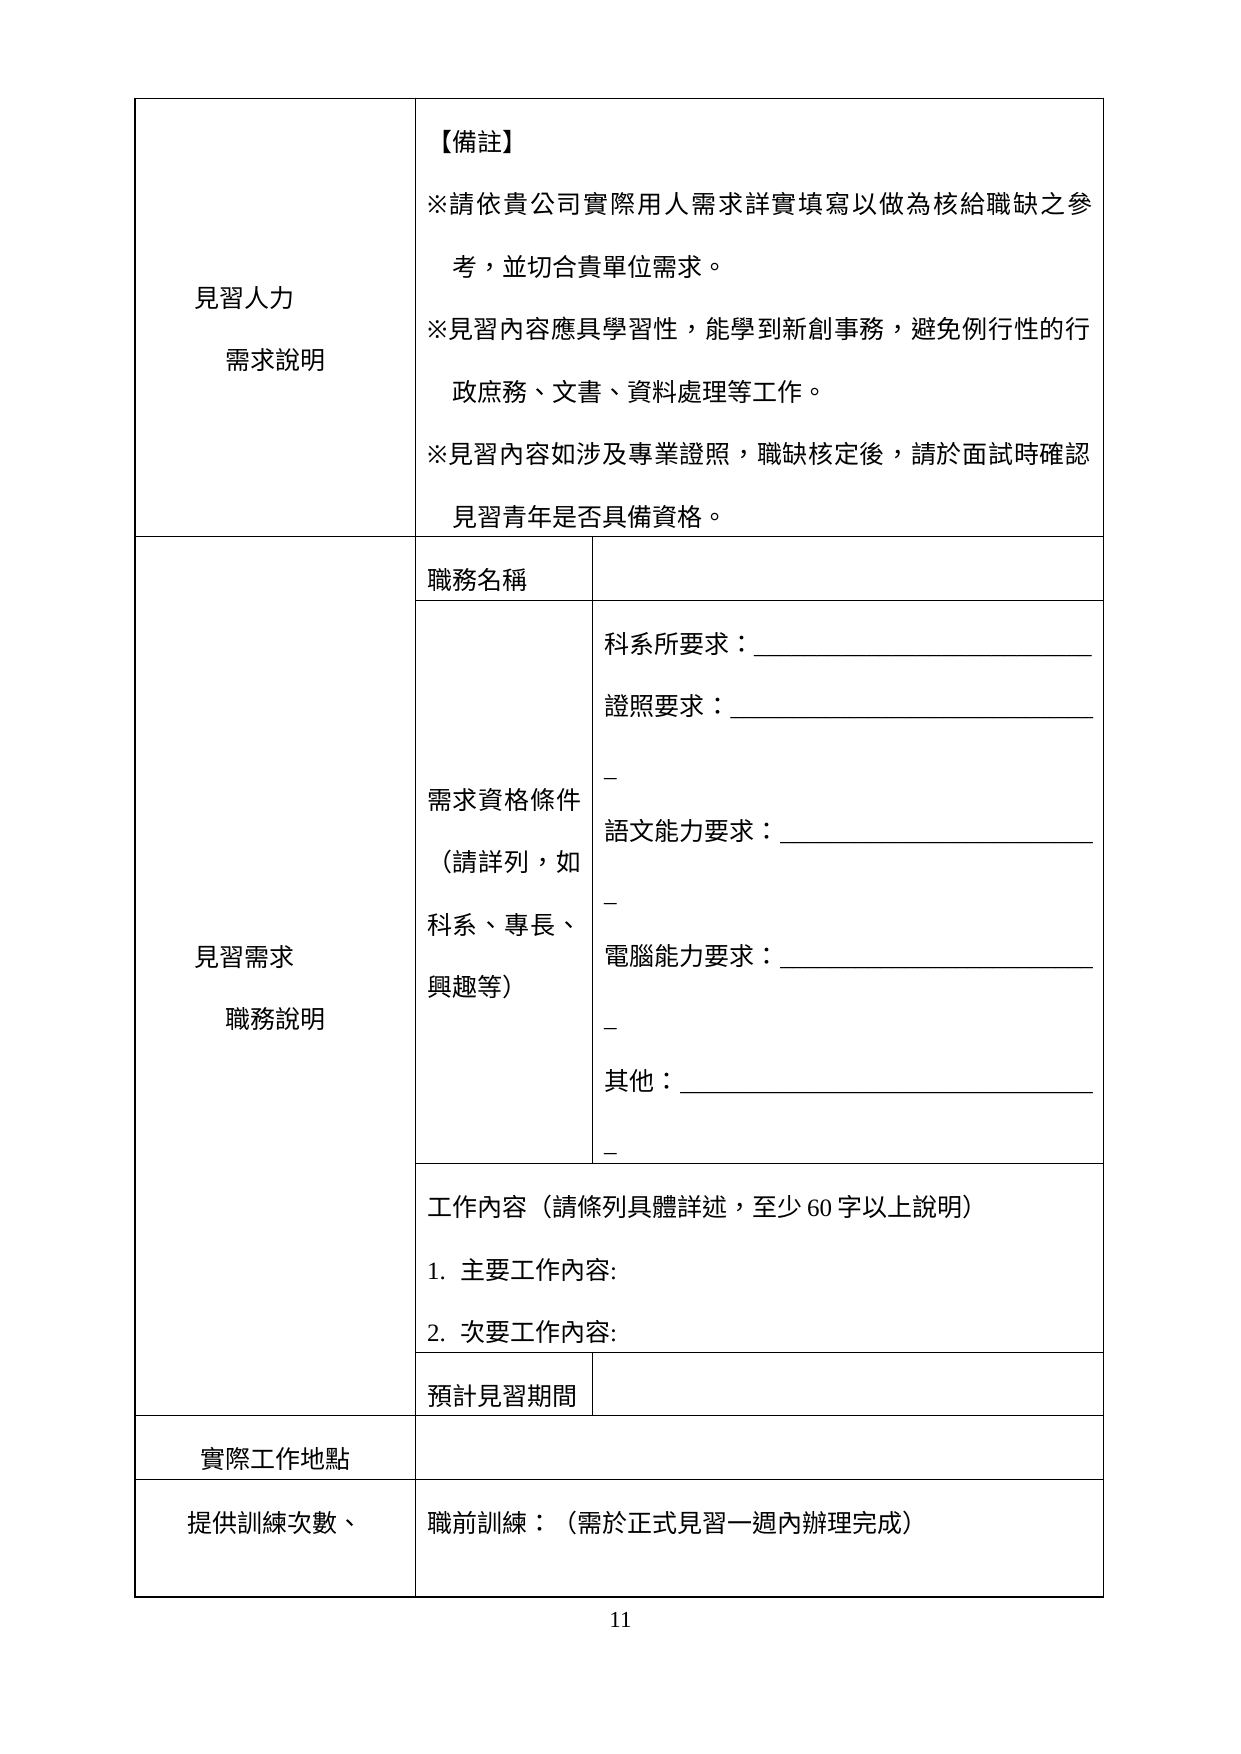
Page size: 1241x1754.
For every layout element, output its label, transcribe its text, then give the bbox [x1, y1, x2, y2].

table_cell 科系所要求：___________________________ 證照要求：______________________________ 語文能力要求：__________________________ 電腦能力要求：__________________________ 其他：__________________________________ [593, 601, 1103, 1163]
table_cell 見習需求 職務說明 [136, 537, 415, 1415]
table_cell [593, 537, 1103, 599]
table_cell 工作內容（請條列具體詳述，至少60字以上說明） 主要工作內容: 次要工作內容: [416, 1164, 1103, 1352]
table_cell [593, 1353, 1103, 1415]
table_cell [416, 1416, 1103, 1479]
table_cell 預計見習期間 [416, 1353, 592, 1415]
table_header 見習人力 需求說明 [136, 99, 415, 536]
table_cell 需求資格條件（請詳列，如科系、專長、興趣等） [416, 601, 592, 1163]
table_cell 實際工作地點 [136, 1416, 415, 1479]
table_header 【備註】 ※請依貴公司實際用人需求詳實填寫以做為核給職缺之參考，並切合貴單位需求。 ※見習內容應具學習性，能學到新創事務，避免例行性的行政庶務、文書、資料處理等工作。 ※見習內容如涉及專業證照，職缺核定後，請於面試時確認見習青年是否具備資格。 [416, 99, 1103, 536]
table_cell 職前訓練：（需於正式見習一週內辦理完成） [416, 1480, 1103, 1596]
table_cell 職務名稱 [416, 537, 592, 599]
table_cell 提供訓練次數、 [136, 1480, 415, 1596]
